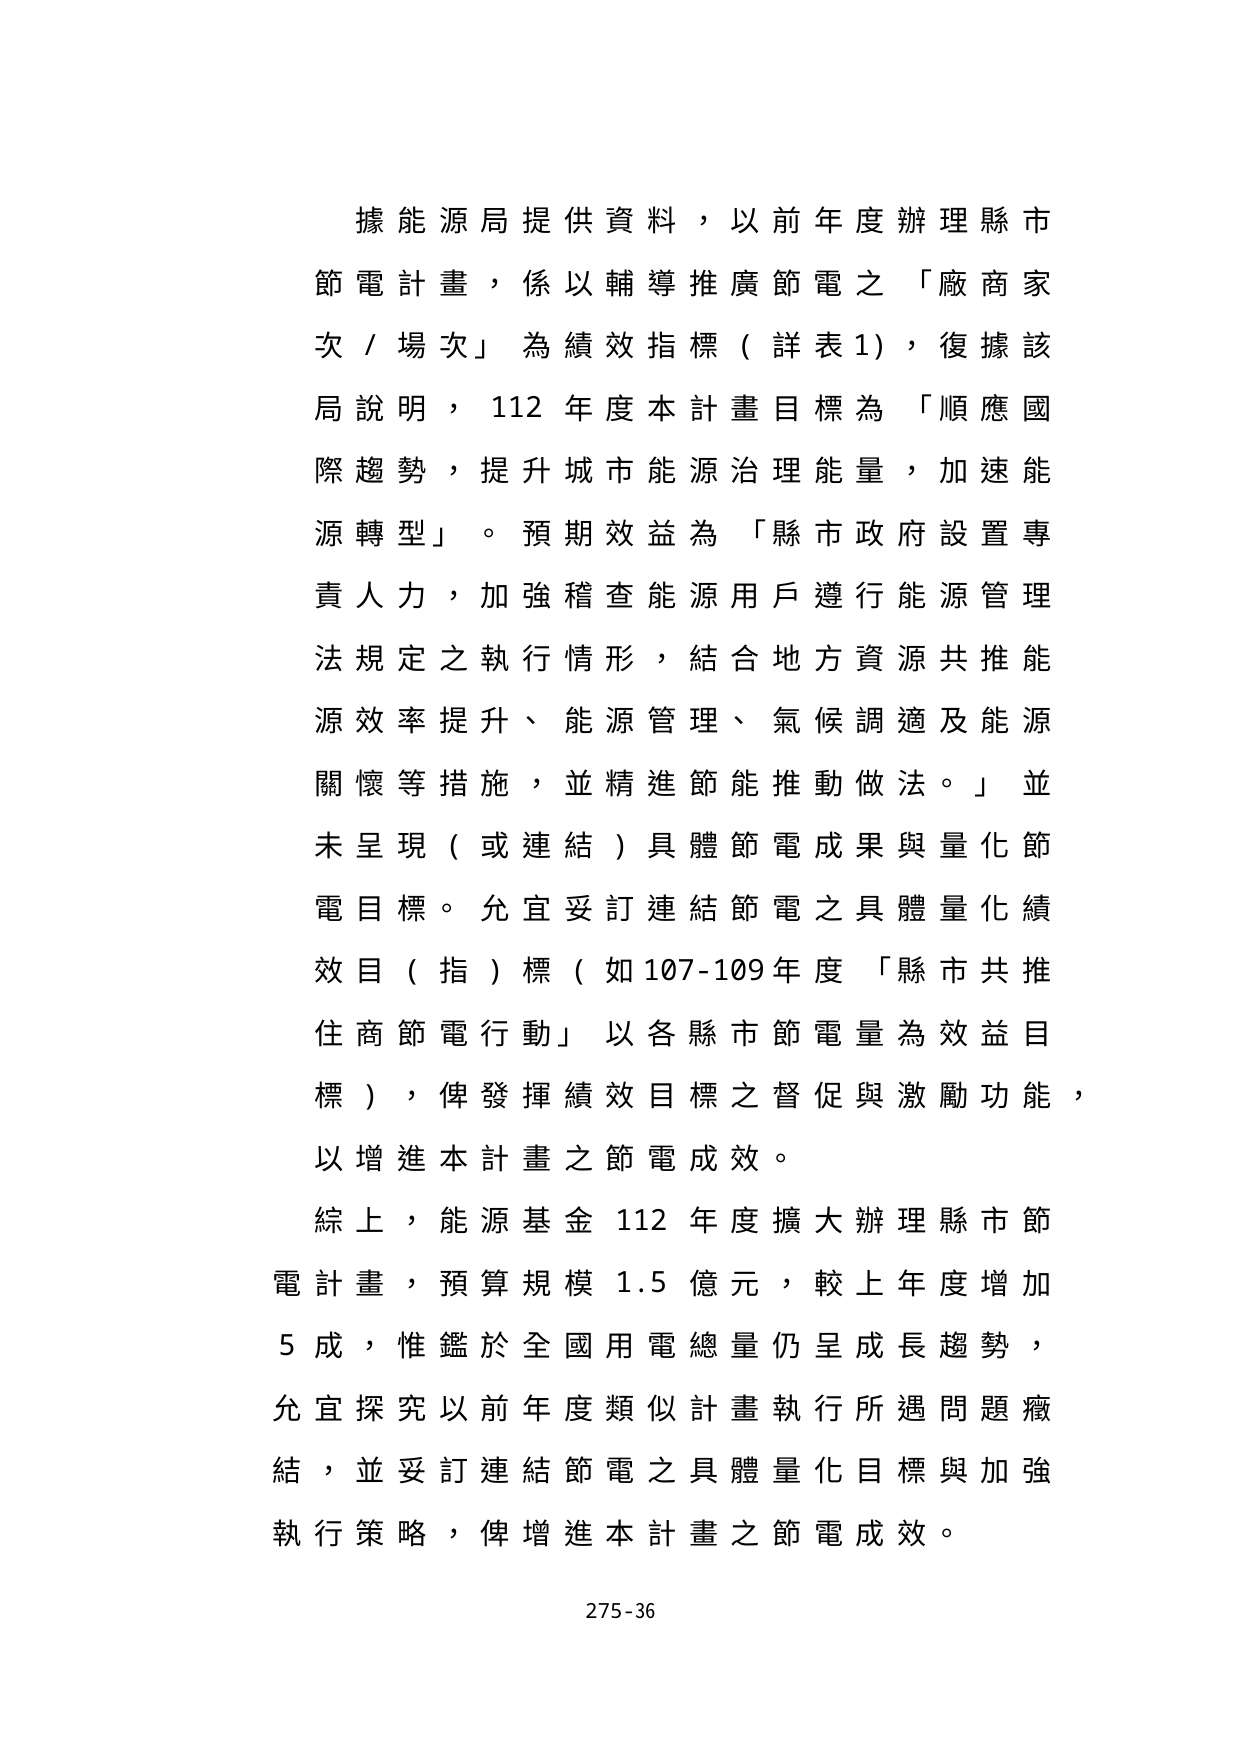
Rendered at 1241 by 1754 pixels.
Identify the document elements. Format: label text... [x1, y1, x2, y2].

text 綜上，能源基金112年度擴大辦理縣市節電計畫，預算規模1.5億元，較上年度增加5成，惟鑑於全國用電總量仍呈成長趨勢，允宜探究以前年度類似計畫執行所遇問題癥結，並妥訂連結節電之具體量化目標與加強執行策略，俾增進本計畫之節電成效。 [242, 1177, 1058, 1552]
text 據能源局提供資料，以前年度辦理縣市節電計畫，係以輔導推廣節電之「廠商家次/場次」為績效指標(詳表1)，復據該局說明，112年度本計畫目標為「順應國際趨勢，提升城市能源治理能量，加速能源轉型」。預期效益為「縣市政府設置專責人力，加強稽查能源用戶遵行能源管理法規定之執行情形，結合地方資源共推能源效率提升、能源管理、氣候調適及能源關懷等措施，並精進節能推動做法。」並未呈現(或連結)具體節電成果與量化節電目標。允宜妥訂連結節電之具體量化績效目(指)標(如107-109年度「縣市共推住商節電行動」以各縣市節電量為效益目標)，俾發揮績效目標之督促與激勵功能，以增進本計畫之節電成效。 [271, 177, 1058, 1177]
